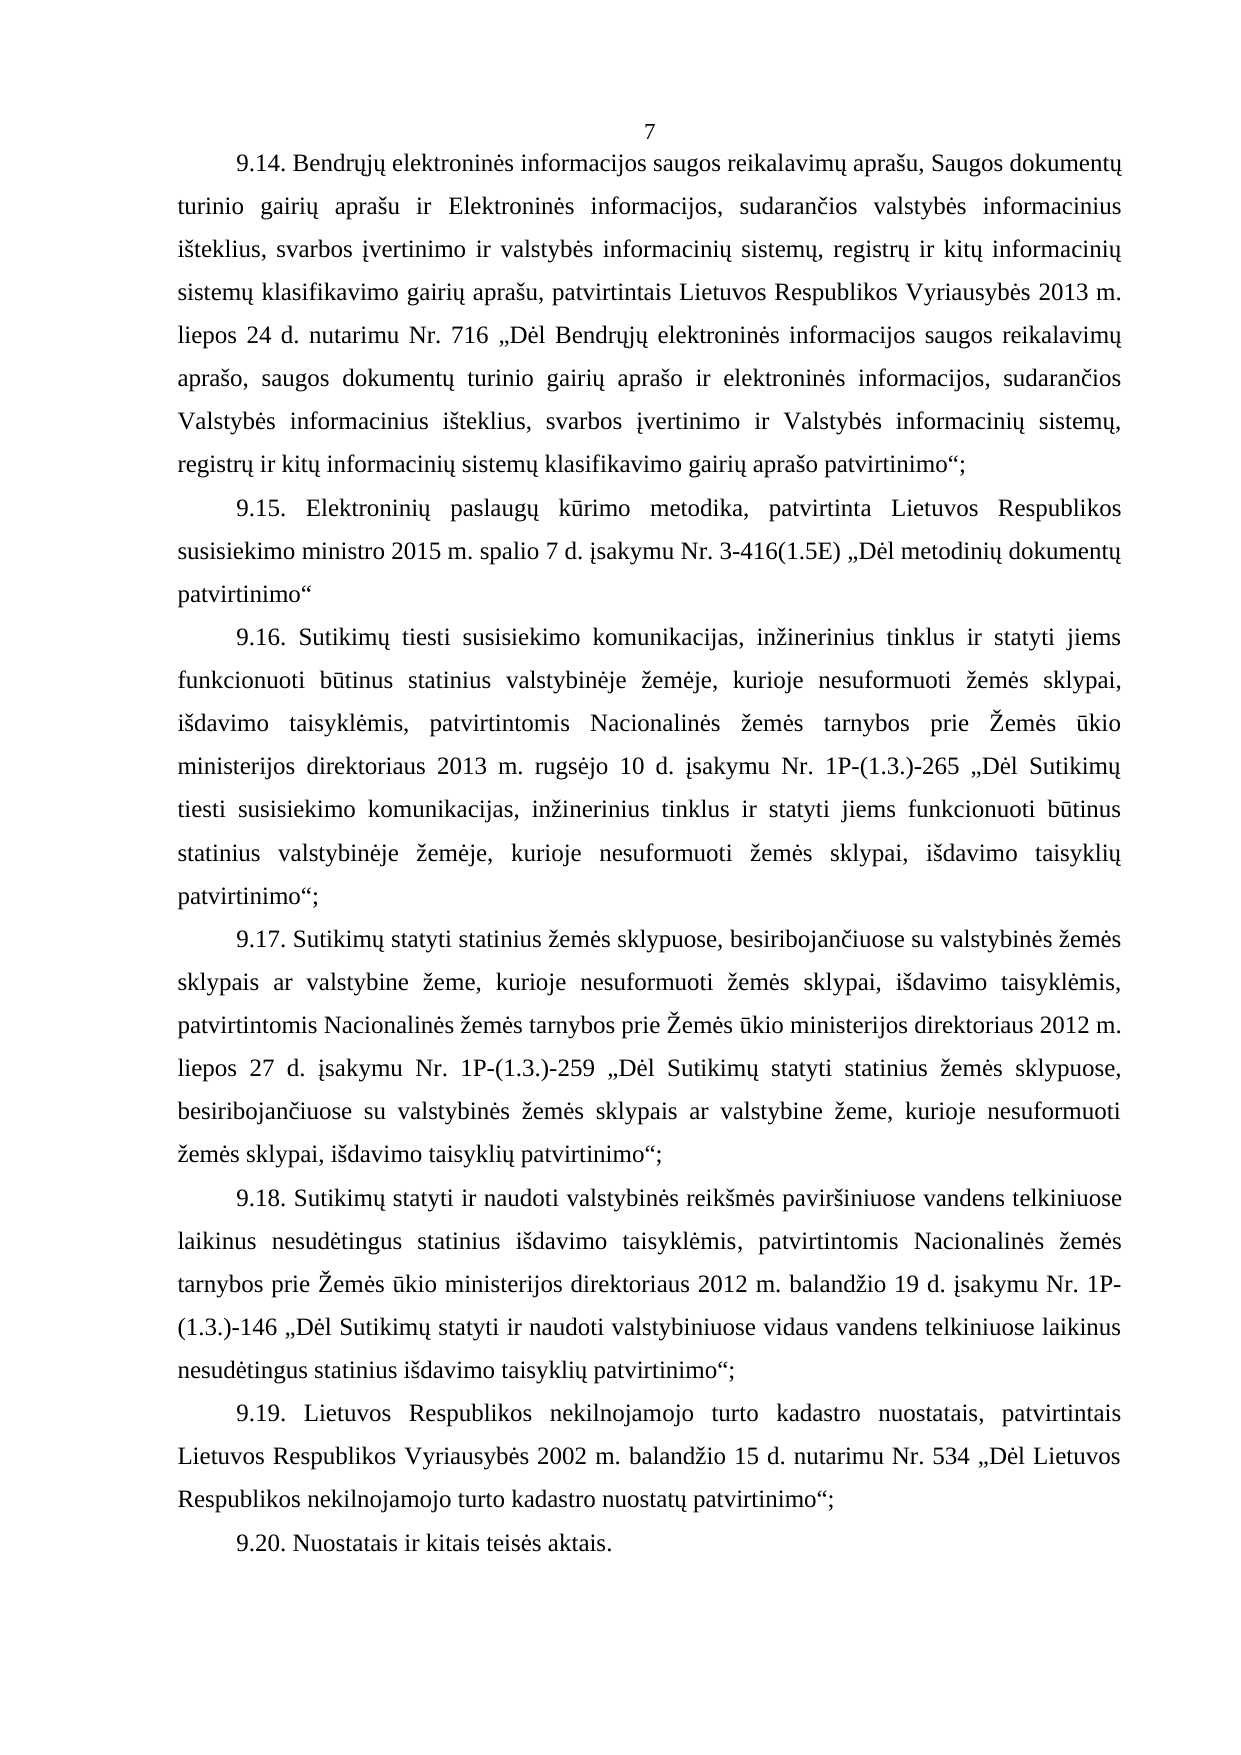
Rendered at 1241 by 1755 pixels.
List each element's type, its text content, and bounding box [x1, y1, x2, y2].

text 9.14. Bendrųjų elektroninės informacijos saugos reikalavimų aprašu, Saugos dokumentų turinio gairių aprašu ir Elektroninės informacijos, sudarančios valstybės informacinius išteklius, svarbos įvertinimo ir valstybės informacinių sistemų, registrų ir kitų informacinių sistemų klasifikavimo gairių aprašu, patvirtintais Lietuvos Respublikos Vyriausybės 2013 m. liepos 24 d. nutarimu Nr. 716 „Dėl Bendrųjų elektroninės informacijos saugos reikalavimų aprašo, saugos dokumentų turinio gairių aprašo ir elektroninės informacijos, sudarančios Valstybės informacinius išteklius, svarbos įvertinimo ir Valstybės informacinių sistemų, registrų ir kitų informacinių sistemų klasifikavimo gairių aprašo patvirtinimo“; [177, 148, 1122, 478]
text 9.19. Lietuvos Respublikos nekilnojamojo turto kadastro nuostatais, patvirtintais Lietuvos Respublikos Vyriausybės 2002 m. balandžio 15 d. nutarimu Nr. 534 „Dėl Lietuvos Respublikos nekilnojamojo turto kadastro nuostatų patvirtinimo“; [177, 1398, 1122, 1513]
text 9.16. Sutikimų tiesti susisiekimo komunikacijas, inžinerinius tinklus ir statyti jiems funkcionuoti būtinus statinius valstybinėje žemėje, kurioje nesuformuoti žemės sklypai, išdavimo taisyklėmis, patvirtintomis Nacionalinės žemės tarnybos prie Žemės ūkio ministerijos direktoriaus 2013 m. rugsėjo 10 d. įsakymu Nr. 1P-(1.3.)-265 „Dėl Sutikimų tiesti susisiekimo komunikacijas, inžinerinius tinklus ir statyti jiems funkcionuoti būtinus statinius valstybinėje žemėje, kurioje nesuformuoti žemės sklypai, išdavimo taisyklių patvirtinimo“; [177, 622, 1122, 909]
text 9.18. Sutikimų statyti ir naudoti valstybinės reikšmės paviršiniuose vandens telkiniuose laikinus nesudėtingus statinius išdavimo taisyklėmis, patvirtintomis Nacionalinės žemės tarnybos prie Žemės ūkio ministerijos direktoriaus 2012 m. balandžio 19 d. įsakymu Nr. 1P-(1.3.)-146 „Dėl Sutikimų statyti ir naudoti valstybiniuose vidaus vandens telkiniuose laikinus nesudėtingus statinius išdavimo taisyklių patvirtinimo“; [177, 1183, 1122, 1384]
text 9.20. Nuostatais ir kitais teisės aktais. [177, 1528, 1122, 1556]
text 9.15. Elektroninių paslaugų kūrimo metodika, patvirtinta Lietuvos Respublikos susisiekimo ministro 2015 m. spalio 7 d. įsakymu Nr. 3-416(1.5E) „Dėl metodinių dokumentų patvirtinimo“ [177, 493, 1122, 608]
text 9.17. Sutikimų statyti statinius žemės sklypuose, besiribojančiuose su valstybinės žemės sklypais ar valstybine žeme, kurioje nesuformuoti žemės sklypai, išdavimo taisyklėmis, patvirtintomis Nacionalinės žemės tarnybos prie Žemės ūkio ministerijos direktoriaus 2012 m. liepos 27 d. įsakymu Nr. 1P-(1.3.)-259 „Dėl Sutikimų statyti statinius žemės sklypuose, besiribojančiuose su valstybinės žemės sklypais ar valstybine žeme, kurioje nesuformuoti žemės sklypai, išdavimo taisyklių patvirtinimo“; [177, 924, 1122, 1168]
